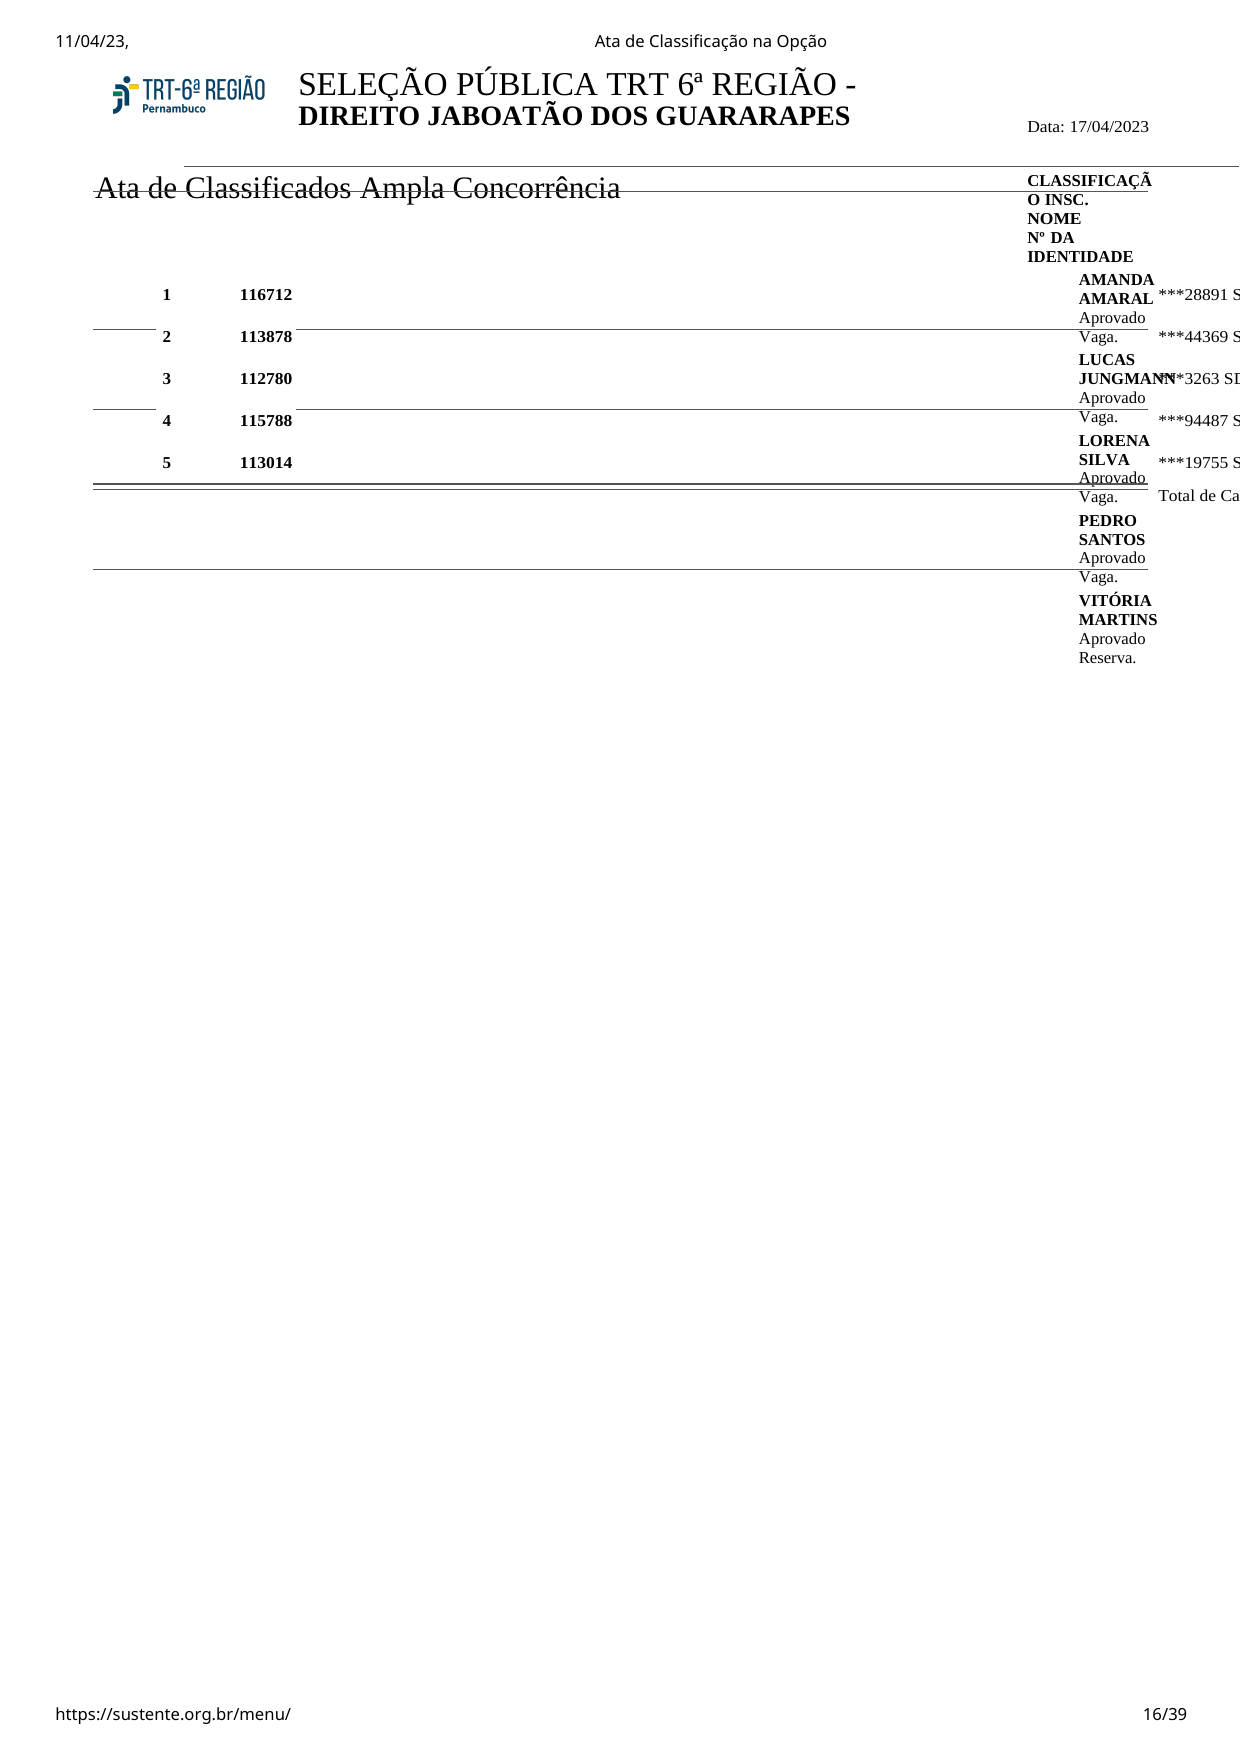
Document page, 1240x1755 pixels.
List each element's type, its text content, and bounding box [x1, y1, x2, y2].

text AMANDA PORTO AMARAL [1079, 271, 1091, 308]
table_cell 2 [157, 315, 206, 357]
table_cell 5 [157, 441, 206, 483]
text ***94487 SDS - PE [1158, 411, 1240, 430]
text Total de Candidatos: 5 [1158, 486, 1240, 505]
text ***3263 SDS - PE [1158, 369, 1240, 388]
subtitle Ata de Classificados Ampla Concorrência [95, 169, 852, 191]
table_cell 4 [157, 399, 206, 441]
table_cell 3 [157, 357, 206, 399]
text ***28891 SDS - PE [1158, 284, 1240, 303]
text ***44369 SDS - PE [1158, 327, 1240, 346]
text DIREITO JABOATÃO DOS GUARARAPES [298, 101, 852, 131]
text ***19755 SDS - PE [1158, 453, 1240, 472]
table_cell 113878 [206, 315, 296, 357]
subtitle LUCAS DE LIMA JUNGMANN [1079, 351, 1091, 389]
text Data: 17/04/2023 [1027, 117, 1160, 136]
table_header 116712 [206, 273, 296, 315]
table_cell 112780 [206, 357, 296, 399]
subtitle CLASSIFICAÇÃO INSC. NOME Nº DA IDENTIDADE [1027, 170, 1160, 266]
table_header 1 [157, 273, 206, 315]
table_cell 115788 [206, 399, 296, 441]
subtitle Ata de Classificados Ampla Concorrência [95, 192, 408, 205]
subtitle Ata de Classificados Ampla Concorrência [411, 192, 852, 205]
table_cell 113014 [206, 441, 296, 483]
